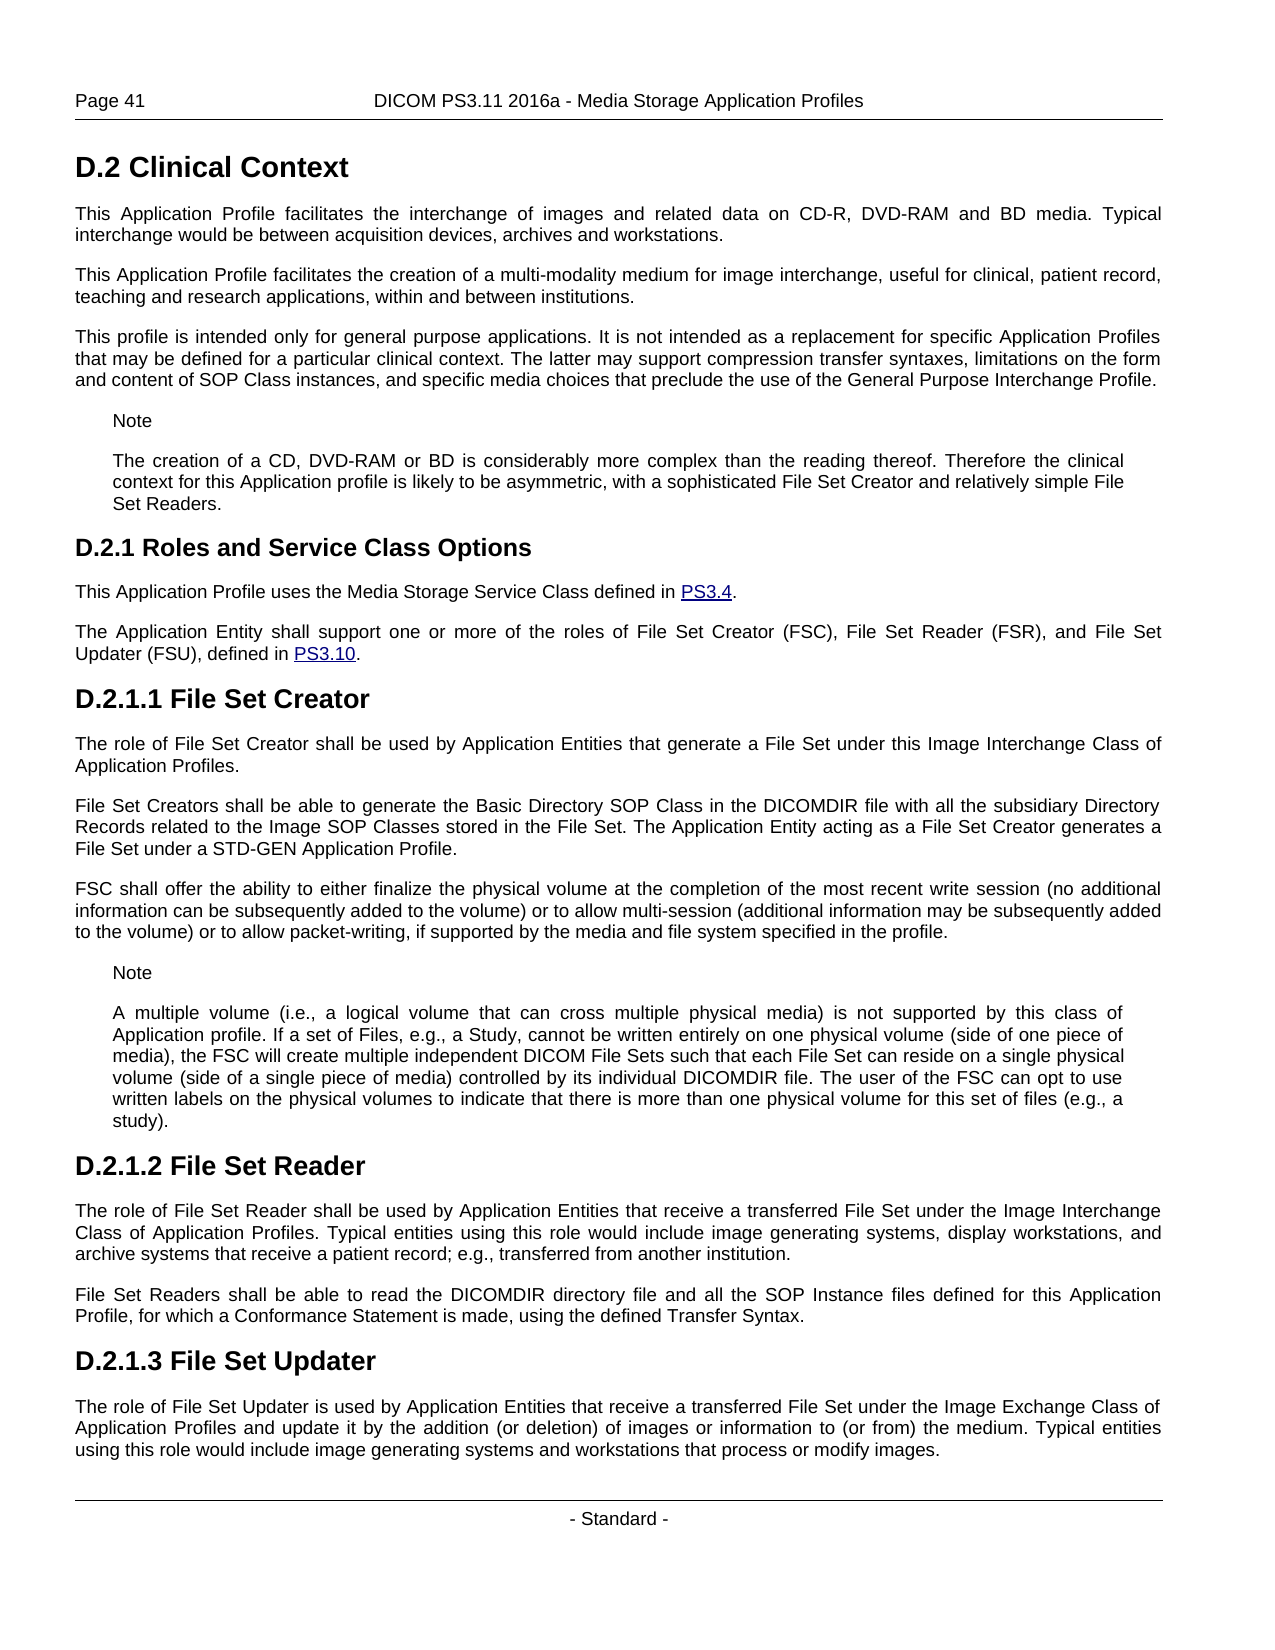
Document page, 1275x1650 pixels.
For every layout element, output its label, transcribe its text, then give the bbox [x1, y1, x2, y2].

text Note [112, 962, 1125, 983]
text D.2 Clinical Context [75, 150, 1162, 183]
text FSC shall offer the ability to either finalize the physical volume at the completion of the most recent write session (no additional information can be subsequently added to the volume) or to allow multi-session (additional information may be subsequently added to the volume) or to allow packet-writing, if supported by the media and file system specified in the profile. [75, 878, 1162, 943]
text This profile is intended only for general purpose applications. It is not intended as a replacement for specific Application Profiles that may be defined for a particular clinical context. The latter may support compression transfer syntaxes, limitations on the form and content of SOP Class instances, and specific media choices that preclude the use of the General Purpose Interchange Profile. [75, 326, 1162, 391]
text This Application Profile facilitates the creation of a multi-modality medium for image interchange, useful for clinical, patient record, teaching and research applications, within and between institutions. [75, 264, 1162, 307]
text The role of File Set Creator shall be used by Application Entities that generate a File Set under this Image Interchange Class of Application Profiles. [75, 733, 1162, 776]
text The creation of a CD, DVD-RAM or BD is considerably more complex than the reading thereof. Therefore the clinical context for this Application profile is likely to be asymmetric, with a sophisticated File Set Creator and relatively simple File Set Readers. [112, 450, 1125, 514]
text D.2.1.1 File Set Creator [75, 683, 1162, 714]
text The role of File Set Reader shall be used by Application Entities that receive a transferred File Set under the Image Interchange Class of Application Profiles. Typical entities using this role would include image generating systems, display workstations, and archive systems that receive a patient record; e.g., transferred from another institution. [75, 1200, 1162, 1265]
text Note [112, 409, 1125, 431]
text The Application Entity shall support one or more of the roles of File Set Creator (FSC), File Set Reader (FSR), and File Set Updater (FSU), defined in PS3.10. [75, 621, 1162, 664]
text A multiple volume (i.e., a logical volume that can cross multiple physical media) is not supported by this class of Application profile. If a set of Files, e.g., a Study, cannot be written entirely on one physical volume (side of one piece of media), the FSC will create multiple independent DICOM File Sets such that each File Set can reside on a single physical volume (side of a single piece of media) controlled by its individual DICOMDIR file. The user of the FSC can opt to use written labels on the physical volumes to indicate that there is more than one physical volume for this set of files (e.g., a study). [112, 1002, 1125, 1131]
text This Application Profile uses the Media Storage Service Class defined in PS3.4. [75, 581, 1162, 602]
text D.2.1.2 File Set Reader [75, 1150, 1162, 1181]
text File Set Readers shall be able to read the DICOMDIR directory file and all the SOP Instance files defined for this Application Profile, for which a Conformance Statement is made, using the defined Transfer Syntax. [75, 1283, 1162, 1327]
text D.2.1 Roles and Service Class Options [75, 533, 1162, 562]
text This Application Profile facilitates the interchange of images and related data on CD-R, DVD-RAM and BD media. Typical interchange would be between acquisition devices, archives and workstations. [75, 202, 1162, 245]
text The role of File Set Updater is used by Application Entities that receive a transferred File Set under the Image Exchange Class of Application Profiles and update it by the addition (or deletion) of images or information to (or from) the medium. Typical entities using this role would include image generating systems and workstations that process or modify images. [75, 1395, 1162, 1460]
text D.2.1.3 File Set Updater [75, 1345, 1162, 1377]
text File Set Creators shall be able to generate the Basic Directory SOP Class in the DICOMDIR file with all the subsidiary Directory Records related to the Image SOP Classes stored in the File Set. The Application Entity acting as a File Set Creator generates a File Set under a STD-GEN Application Profile. [75, 795, 1162, 859]
